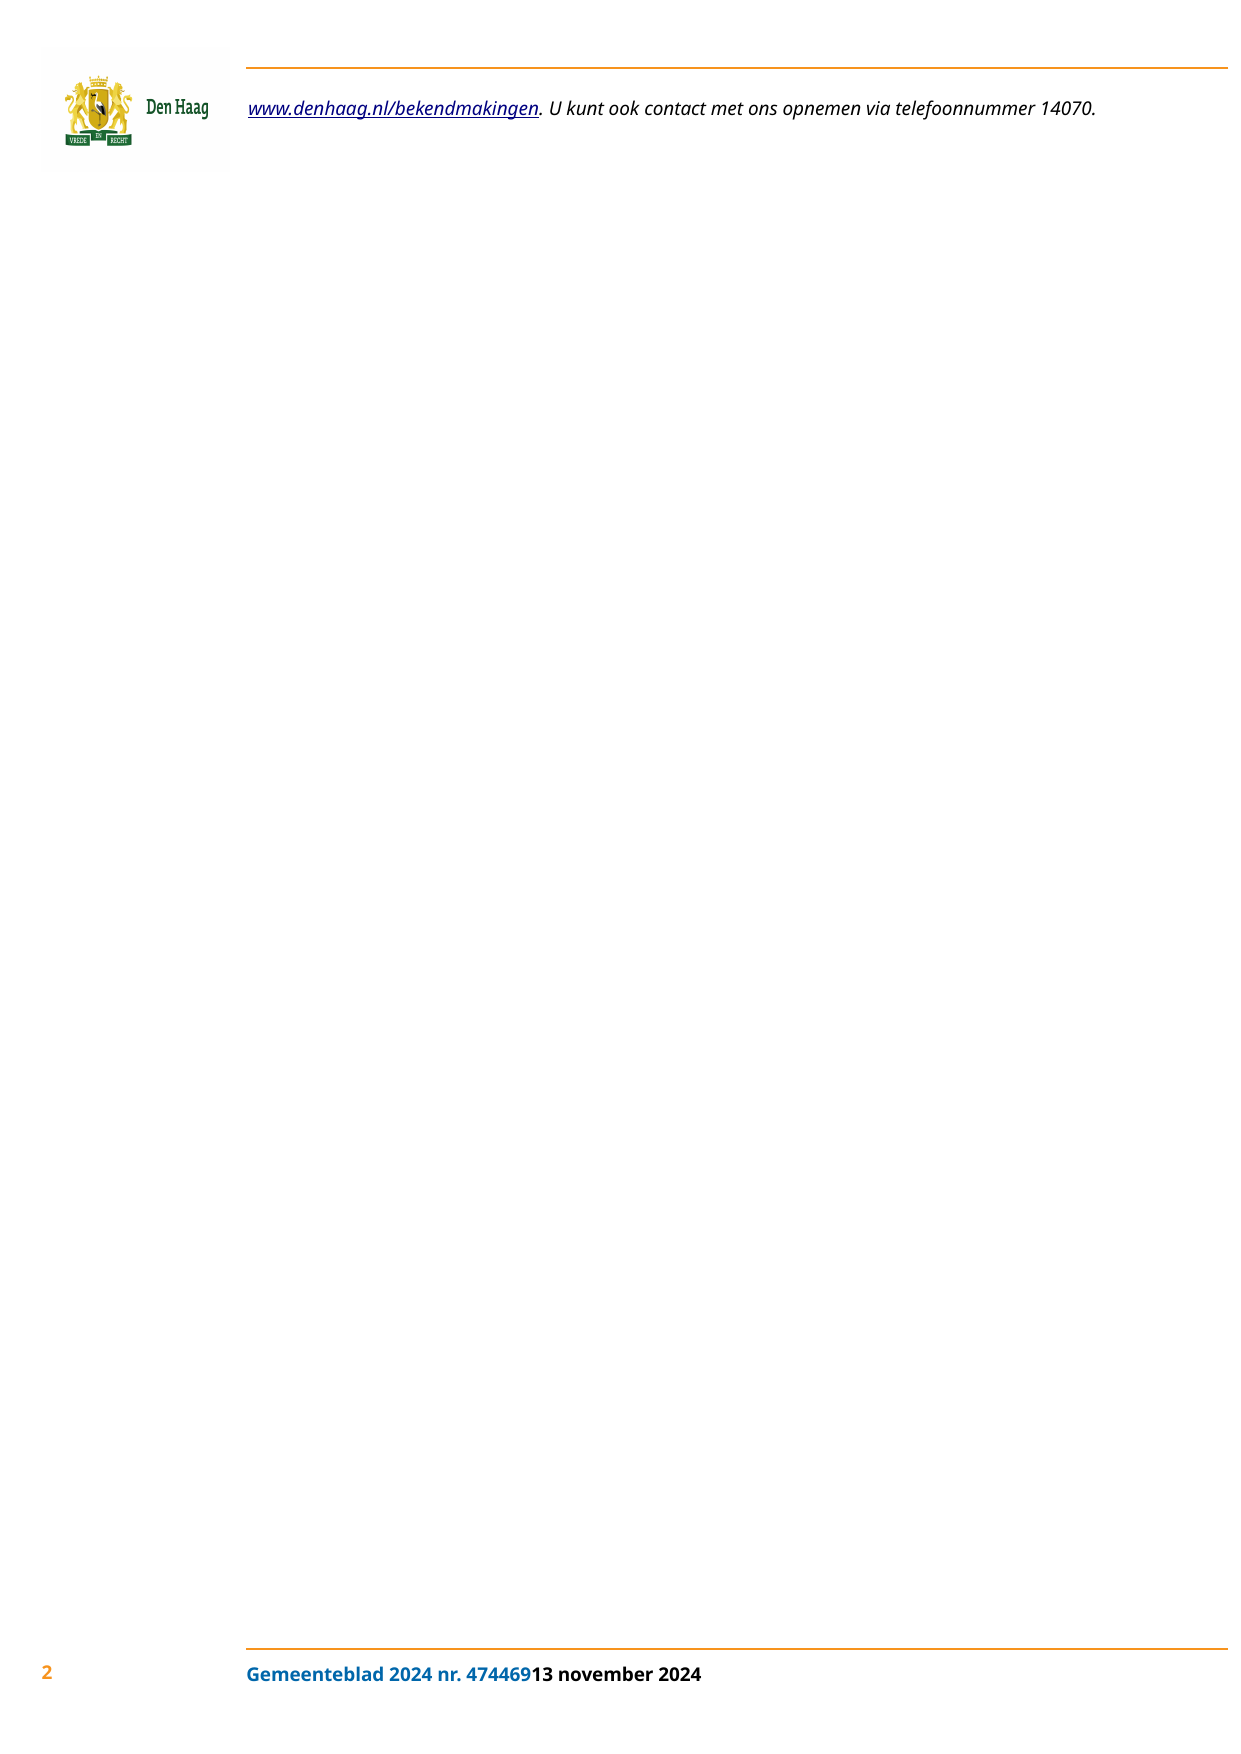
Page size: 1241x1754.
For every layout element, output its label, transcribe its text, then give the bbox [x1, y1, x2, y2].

text www.denhaag.nl/bekendmakingen. U kunt ook contact met ons opnemen via telefoonnummer 14070. [248, 95, 1152, 121]
picture [41, 47, 231, 172]
